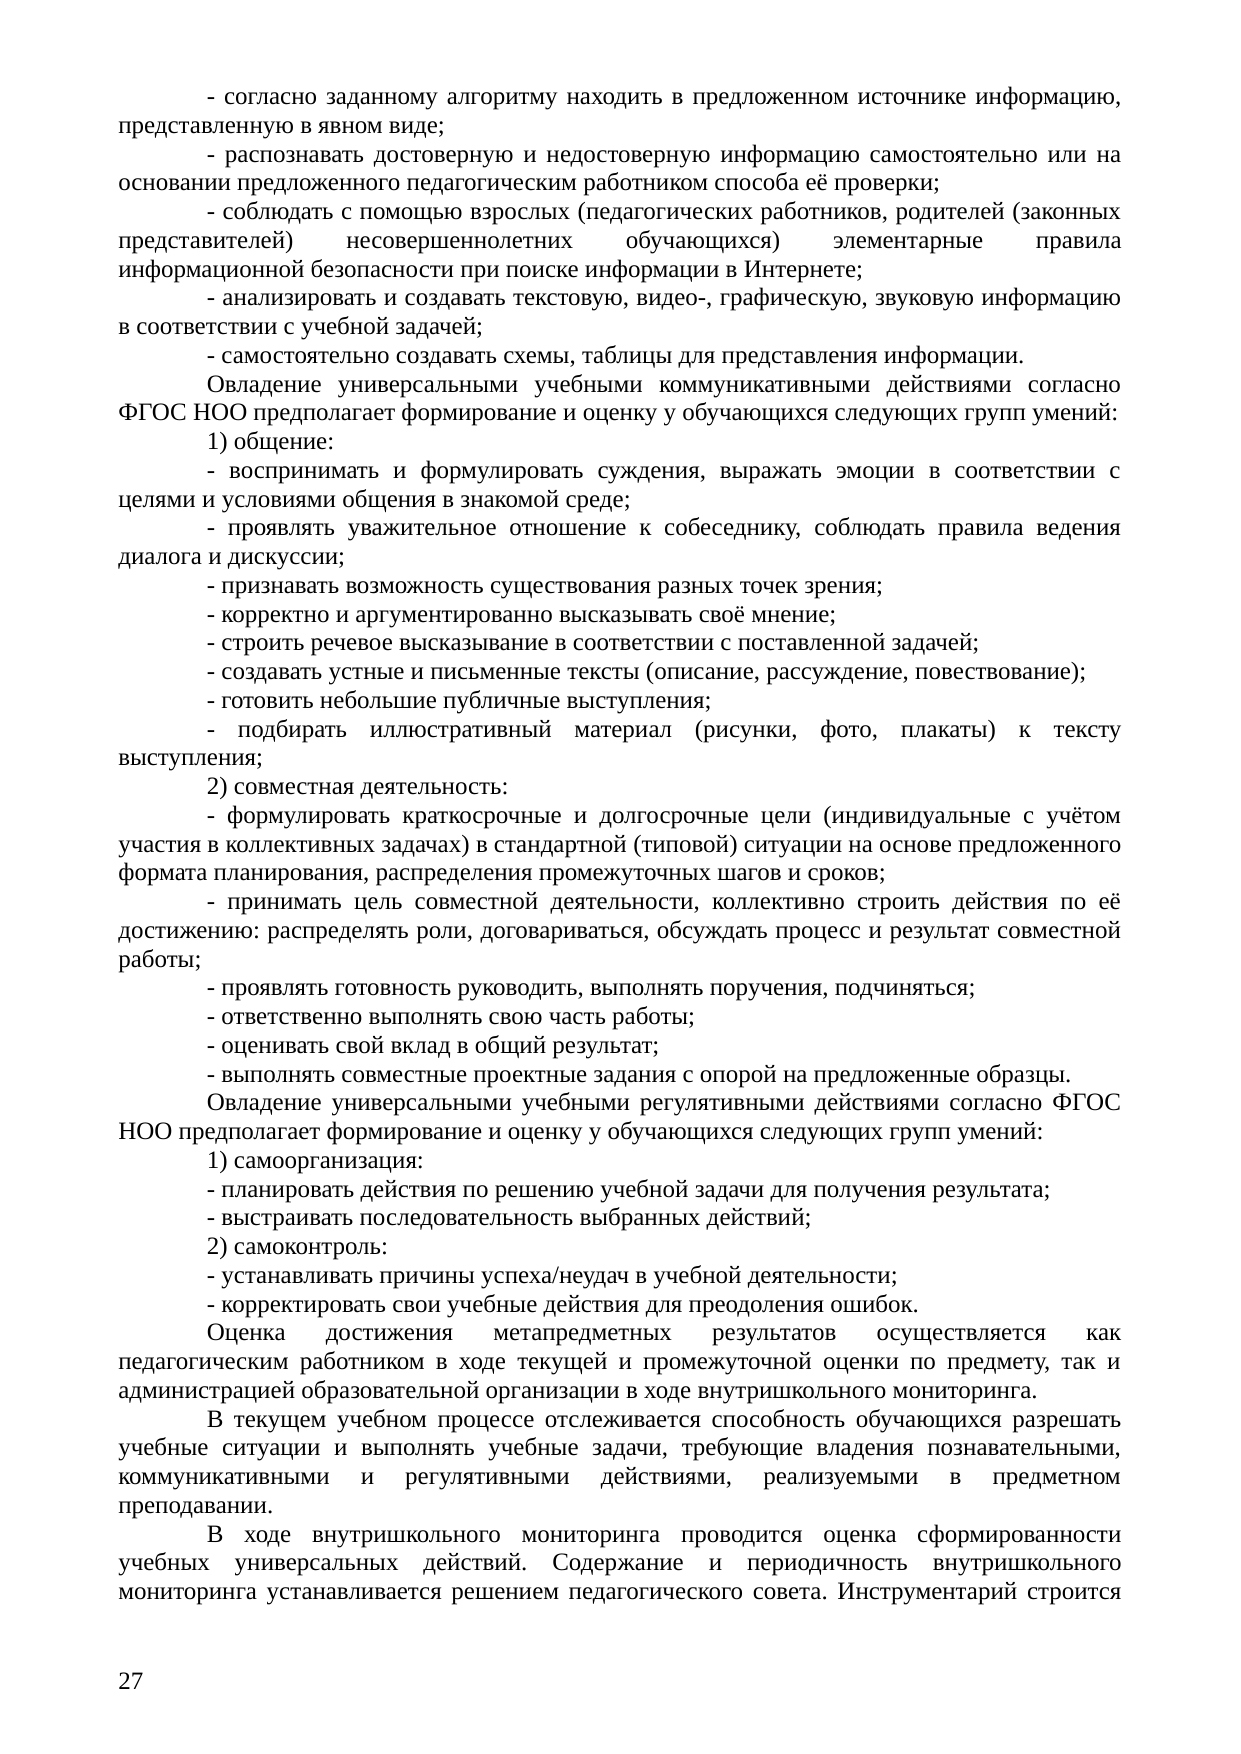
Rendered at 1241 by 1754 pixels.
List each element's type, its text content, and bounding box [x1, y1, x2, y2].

text - строить речевое высказывание в соответствии с поставленной задачей; [118, 627, 1122, 656]
text - корректировать свои учебные действия для преодоления ошибок. [118, 1289, 1122, 1317]
text Овладение универсальными учебными коммуникативными действиями согласно ФГОС НОО предполагает формирование и оценку у обучающихся следующих групп умений: [118, 369, 1122, 426]
text 2) совместная деятельность: [118, 771, 1122, 800]
text - ответственно выполнять свою часть работы; [118, 1001, 1122, 1030]
text В текущем учебном процессе отслеживается способность обучающихся разрешать учебные ситуации и выполнять учебные задачи, требующие владения познавательными, коммуникативными и регулятивными действиями, реализуемыми в предметном преподавании. [118, 1404, 1122, 1519]
text Оценка достижения метапредметных результатов осуществляется как педагогическим работником в ходе текущей и промежуточной оценки по предмету, так и администрацией образовательной организации в ходе внутришкольного мониторинга. [118, 1317, 1122, 1404]
text - оценивать свой вклад в общий результат; [118, 1030, 1122, 1059]
text - воспринимать и формулировать суждения, выражать эмоции в соответствии с целями и условиями общения в знакомой среде; [118, 455, 1122, 512]
text - принимать цель совместной деятельности, коллективно строить действия по её достижению: распределять роли, договариваться, обсуждать процесс и результат совместной работы; [118, 886, 1122, 972]
text - создавать устные и письменные тексты (описание, рассуждение, повествование); [118, 656, 1122, 685]
text - проявлять уважительное отношение к собеседнику, соблюдать правила ведения диалога и дискуссии; [118, 512, 1122, 570]
text 1) общение: [118, 426, 1122, 455]
text - планировать действия по решению учебной задачи для получения результата; [118, 1174, 1122, 1202]
text 1) самоорганизация: [118, 1145, 1122, 1174]
text - соблюдать с помощью взрослых (педагогических работников, родителей (законных представителей) несовершеннолетних обучающихся) элементарные правила информационной безопасности при поиске информации в Интернете; [118, 196, 1122, 282]
text - выстраивать последовательность выбранных действий; [118, 1202, 1122, 1231]
text - признавать возможность существования разных точек зрения; [118, 570, 1122, 599]
text - проявлять готовность руководить, выполнять поручения, подчиняться; [118, 972, 1122, 1001]
text - устанавливать причины успеха/неудач в учебной деятельности; [118, 1260, 1122, 1289]
text - подбирать иллюстративный материал (рисунки, фото, плакаты) к тексту выступления; [118, 714, 1122, 771]
text - согласно заданному алгоритму находить в предложенном источнике информацию, представленную в явном виде; [118, 81, 1122, 139]
text - выполнять совместные проектные задания с опорой на предложенные образцы. [118, 1059, 1122, 1087]
text - анализировать и создавать текстовую, видео-, графическую, звуковую информацию в соответствии с учебной задачей; [118, 282, 1122, 340]
text - корректно и аргументированно высказывать своё мнение; [118, 599, 1122, 627]
text - готовить небольшие публичные выступления; [118, 685, 1122, 714]
text В ходе внутришкольного мониторинга проводится оценка сформированности учебных универсальных действий. Содержание и периодичность внутришкольного мониторинга устанавливается решением педагогического совета. Инструментарий строится [118, 1519, 1122, 1605]
text - распознавать достоверную и недостоверную информацию самостоятельно или на основании предложенного педагогическим работником способа её проверки; [118, 139, 1122, 196]
text - самостоятельно создавать схемы, таблицы для представления информации. [118, 340, 1122, 369]
text 2) самоконтроль: [118, 1231, 1122, 1260]
text Овладение универсальными учебными регулятивными действиями согласно ФГОС НОО предполагает формирование и оценку у обучающихся следующих групп умений: [118, 1087, 1122, 1145]
text - формулировать краткосрочные и долгосрочные цели (индивидуальные с учётом участия в коллективных задачах) в стандартной (типовой) ситуации на основе предложенного формата планирования, распределения промежуточных шагов и сроков; [118, 800, 1122, 886]
